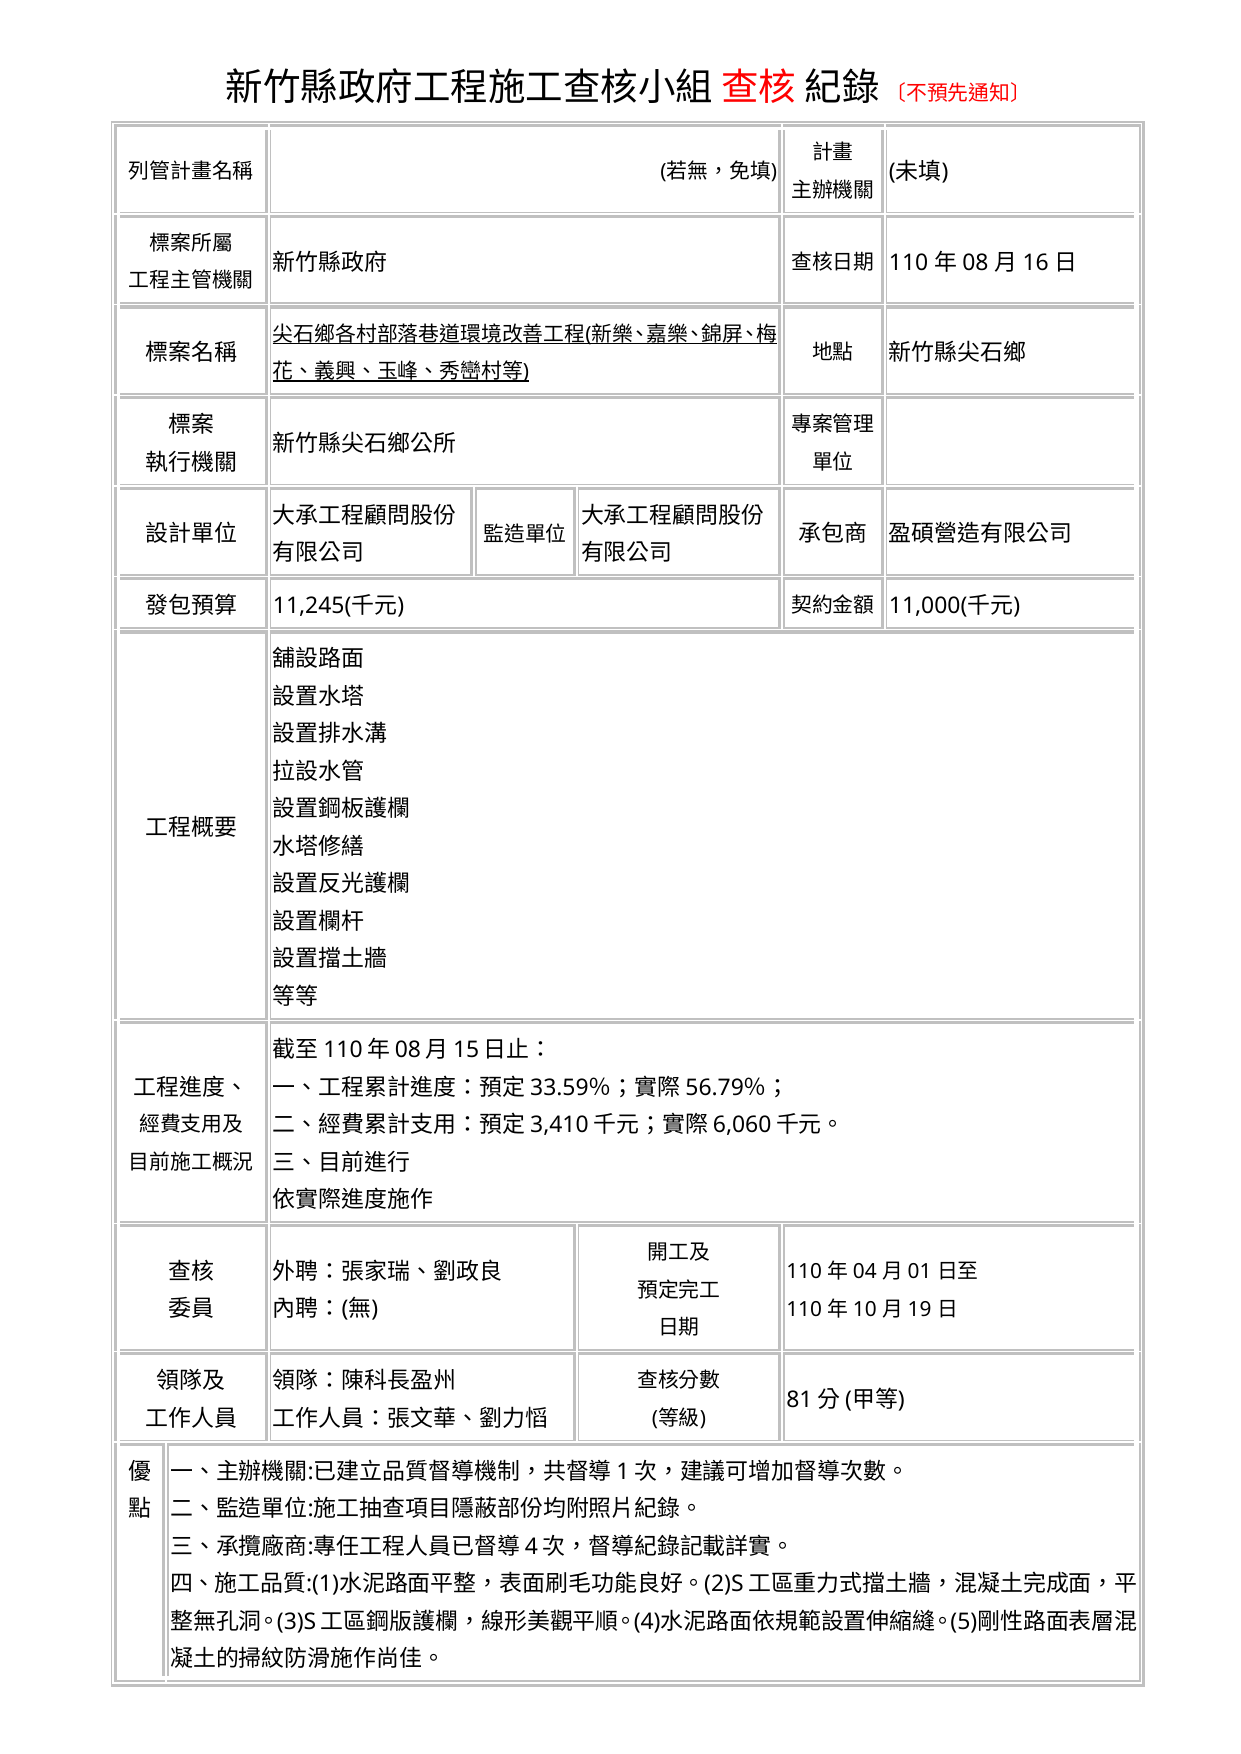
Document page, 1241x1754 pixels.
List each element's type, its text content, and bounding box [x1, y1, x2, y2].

table_cell 承包商 [785, 490, 881, 574]
table_cell 新竹縣政府 [271, 218, 778, 302]
table_cell 地點 [785, 309, 881, 393]
table_cell 標案名稱 [114, 302, 268, 393]
table_cell 專案管理 單位 [785, 399, 881, 483]
table_cell 尖石鄉各村部落巷道環境改善工程(新樂、嘉樂、錦屏、梅花、義興、玉峰、秀巒村等) [271, 309, 778, 393]
table_cell 開工及 預定完工 日期 [579, 1227, 778, 1349]
table_cell 11,000(千元) [884, 574, 1142, 627]
table_cell 110 年 08 月 16 日 [884, 212, 1142, 302]
table_cell 查核 委員 [114, 1221, 268, 1349]
table_cell 領隊及 工作人員 [114, 1349, 268, 1440]
table_cell 11,245(千元) [271, 580, 778, 627]
table_cell 舖設路面 設置水塔 設置排水溝 拉設水管 設置鋼板護欄 水塔修繕 設置反光護欄 設置欄杆 設置擋土牆 等等 [268, 627, 1142, 1018]
table_cell 外聘：張家瑞、劉政良 內聘：(無) [271, 1227, 573, 1349]
table_cell 監造單位 [477, 490, 573, 574]
table_cell 工程進度、 經費支用及 目前施工概況 [114, 1018, 268, 1221]
table_cell 契約金額 [785, 580, 881, 627]
table_cell 一、主辦機關:已建立品質督導機制，共督導1次，建議可增加督導次數。 二、監造單位:施工抽查項目隱蔽部份均附照片紀錄。 三、承攬廠商:專任工程人員已督導4次，督導紀錄記載詳實。 四、施工品質:(1)水泥路面平整，表面刷毛功能良好。(2)S工區重力式擋土牆，混凝土完成面，平整無孔洞。(3)S工區鋼版護欄，線形美觀平順。(4)水泥路面依規範設置伸縮縫。(5)剛性路面表層混凝土的掃紋防滑施作尚佳。 [165, 1440, 1142, 1680]
table_cell 工程概要 [114, 627, 268, 1018]
table_cell 發包預算 [114, 574, 268, 627]
table_cell 盈碩營造有限公司 [884, 484, 1142, 574]
table_cell 新竹縣尖石鄉公所 [271, 399, 778, 483]
table_cell 大承工程顧問股份有限公司 [579, 490, 778, 574]
text 新竹縣政府工程施工查核小組 查核 紀錄 〔不預先通知〕 [94, 46, 1162, 121]
table_cell [884, 393, 1142, 483]
table_cell 截至110年08月15日止： 一、工程累計進度：預定 33.59％；實際 56.79％； 二、經費累計支用：預定 3,410千元；實際 6,060千元。 三、目前進行 依實際進度施作 [268, 1018, 1142, 1221]
table_cell 設計單位 [114, 484, 268, 574]
table_header 計畫 主辦機關 [781, 123, 884, 212]
table_cell 81分 (甲等) [781, 1349, 1142, 1440]
table_cell 標案所屬 工程主管機關 [114, 212, 268, 302]
table_header 列管計畫名稱 [117, 127, 268, 212]
table_cell 大承工程顧問股份有限公司 [271, 490, 470, 574]
table_cell 優 點 [114, 1440, 165, 1680]
table_cell 新竹縣尖石鄉 [884, 302, 1142, 393]
table_header (若無，免填) [268, 123, 781, 212]
table_header (未填) [884, 123, 1142, 212]
table_cell 標案 執行機關 [114, 393, 268, 483]
table_cell 查核日期 [785, 218, 881, 302]
table_cell 110 年 04 月 01 日至 110 年 10 月 19 日 [781, 1221, 1142, 1349]
table_cell 查核分數 (等級) [579, 1355, 778, 1440]
table_cell 領隊：陳科長盈州 工作人員：張文華、劉力慆 [271, 1355, 573, 1440]
